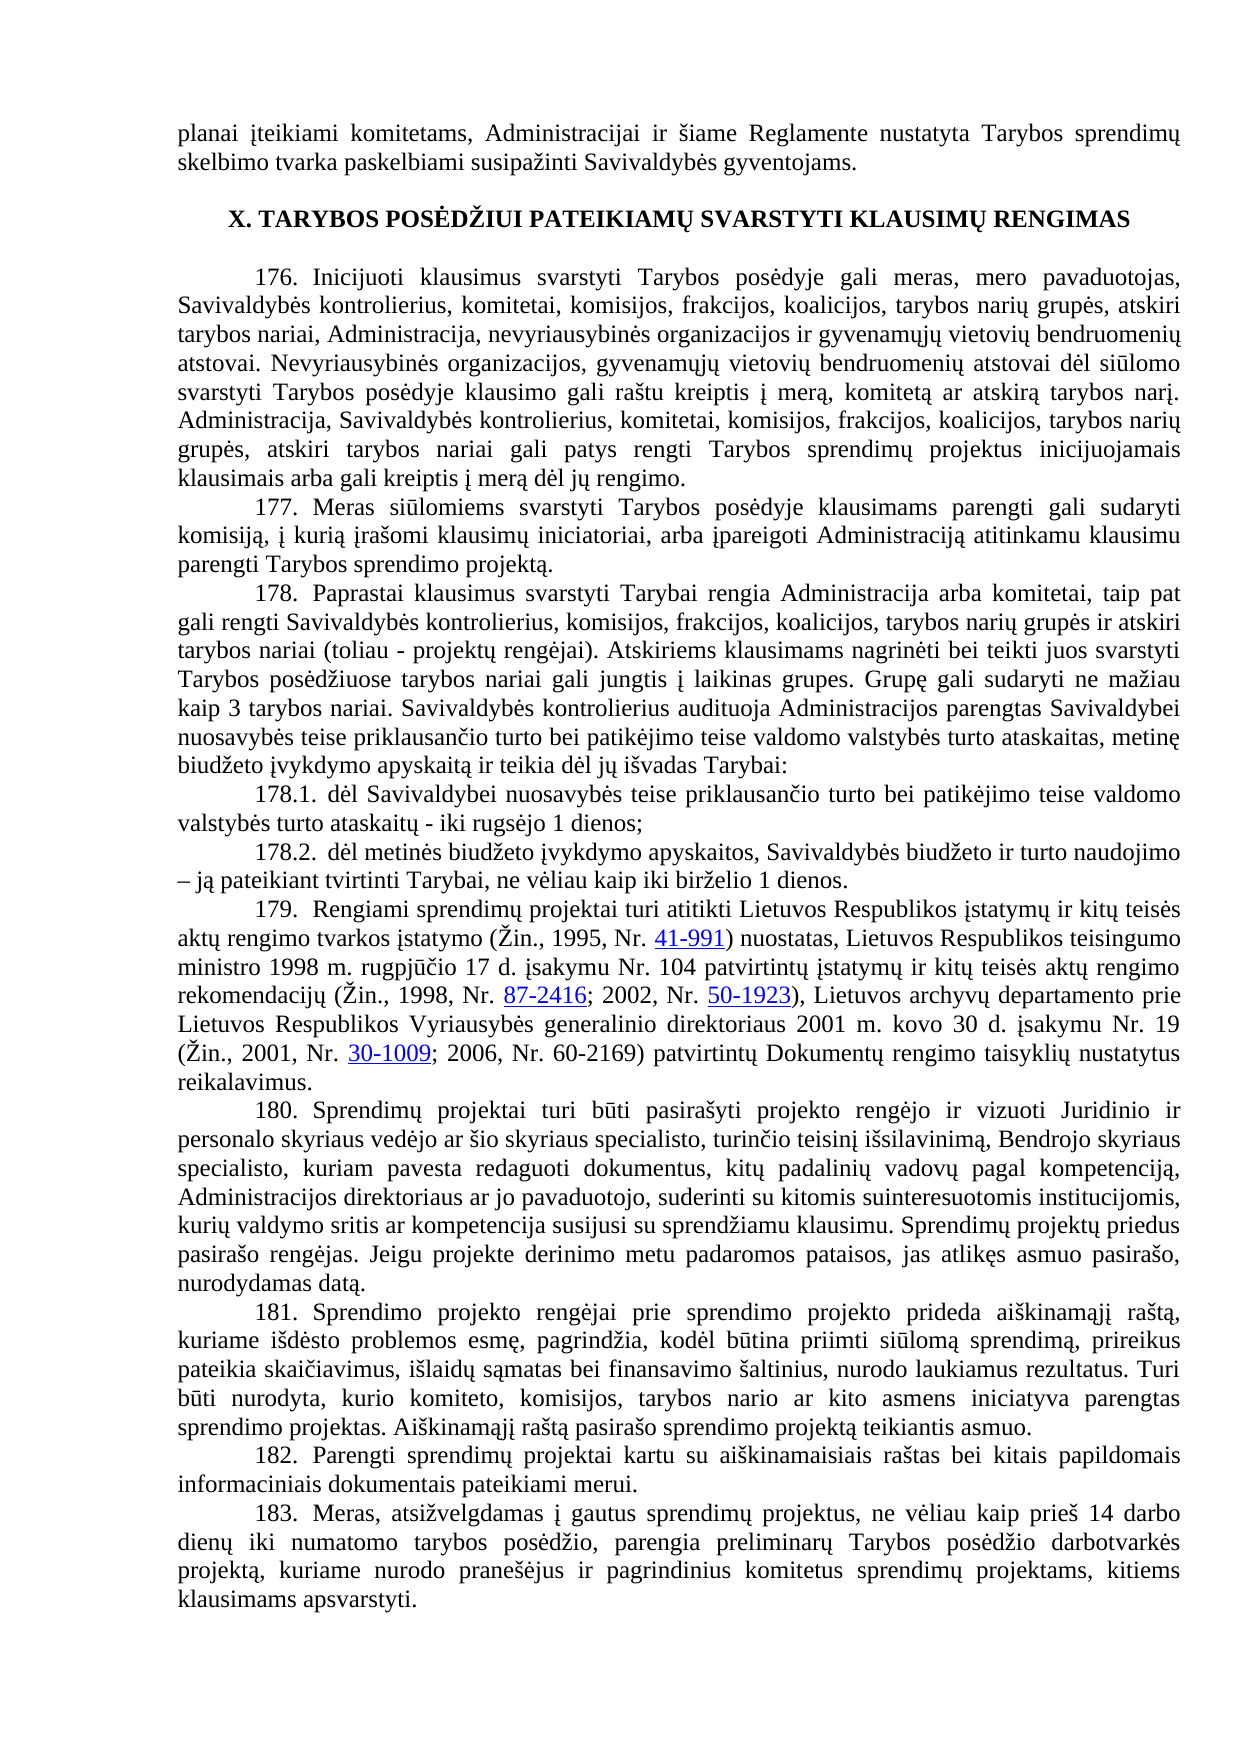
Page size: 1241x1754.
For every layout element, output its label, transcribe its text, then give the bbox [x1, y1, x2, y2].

text 181. Sprendimo projekto rengėjai prie sprendimo projekto prideda aiškinamąjį raštą, kuriame išdėsto problemos esmę, pagrindžia, kodėl būtina priimti siūlomą sprendimą, prireikus pateikia skaičiavimus, išlaidų sąmatas bei finansavimo šaltinius, nurodo laukiamus rezultatus. Turi būti nurodyta, kurio komiteto, komisijos, tarybos nario ar kito asmens iniciatyva parengtas sprendimo projektas. Aiškinamąjį raštą pasirašo sprendimo projektą teikiantis asmuo. [177, 1297, 1181, 1441]
text 178.2. dėl metinės biudžeto įvykdymo apyskaitos, Savivaldybės biudžeto ir turto naudojimo – ją pateikiant tvirtinti Tarybai, ne vėliau kaip iki birželio 1 dienos. [177, 837, 1181, 894]
text X. TARYBOS POSĖDŽIUI PATEIKIAMŲ SVARSTYTI KLAUSIMŲ RENGIMAS [177, 204, 1181, 233]
text planai įteikiami komitetams, Administracijai ir šiame Reglamente nustatyta Tarybos sprendimų skelbimo tvarka paskelbiami susipažinti Savivaldybės gyventojams. [177, 118, 1181, 176]
text 179. Rengiami sprendimų projektai turi atitikti Lietuvos Respublikos įstatymų ir kitų teisės aktų rengimo tvarkos įstatymo (Žin., 1995, Nr. 41-991) nuostatas, Lietuvos Respublikos teisingumo ministro 1998 m. rugpjūčio 17 d. įsakymu Nr. 104 patvirtintų įstatymų ir kitų teisės aktų rengimo rekomendacijų (Žin., 1998, Nr. 87-2416; 2002, Nr. 50-1923), Lietuvos archyvų departamento prie Lietuvos Respublikos Vyriausybės generalinio direktoriaus 2001 m. kovo 30 d. įsakymu Nr. 19 (Žin., 2001, Nr. 30-1009; 2006, Nr. 60-2169) patvirtintų Dokumentų rengimo taisyklių nustatytus reikalavimus. [177, 894, 1181, 1096]
text 178.1. dėl Savivaldybei nuosavybės teise priklausančio turto bei patikėjimo teise valdomo valstybės turto ataskaitų - iki rugsėjo 1 dienos; [177, 779, 1181, 837]
text 183. Meras, atsižvelgdamas į gautus sprendimų projektus, ne vėliau kaip prieš 14 darbo dienų iki numatomo tarybos posėdžio, parengia preliminarų Tarybos posėdžio darbotvarkės projektą, kuriame nurodo pranešėjus ir pagrindinius komitetus sprendimų projektams, kitiems klausimams apsvarstyti. [177, 1498, 1181, 1613]
text 176. Inicijuoti klausimus svarstyti Tarybos posėdyje gali meras, mero pavaduotojas, Savivaldybės kontrolierius, komitetai, komisijos, frakcijos, koalicijos, tarybos narių grupės, atskiri tarybos nariai, Administracija, nevyriausybinės organizacijos ir gyvenamųjų vietovių bendruomenių atstovai. Nevyriausybinės organizacijos, gyvenamųjų vietovių bendruomenių atstovai dėl siūlomo svarstyti Tarybos posėdyje klausimo gali raštu kreiptis į merą, komitetą ar atskirą tarybos narį. Administracija, Savivaldybės kontrolierius, komitetai, komisijos, frakcijos, koalicijos, tarybos narių grupės, atskiri tarybos nariai gali patys rengti Tarybos sprendimų projektus inicijuojamais klausimais arba gali kreiptis į merą dėl jų rengimo. [177, 262, 1181, 492]
text 177. Meras siūlomiems svarstyti Tarybos posėdyje klausimams parengti gali sudaryti komisiją, į kurią įrašomi klausimų iniciatoriai, arba įpareigoti Administraciją atitinkamu klausimu parengti Tarybos sprendimo projektą. [177, 492, 1181, 578]
text 178. Paprastai klausimus svarstyti Tarybai rengia Administracija arba komitetai, taip pat gali rengti Savivaldybės kontrolierius, komisijos, frakcijos, koalicijos, tarybos narių grupės ir atskiri tarybos nariai (toliau - projektų rengėjai). Atskiriems klausimams nagrinėti bei teikti juos svarstyti Tarybos posėdžiuose tarybos nariai gali jungtis į laikinas grupes. Grupę gali sudaryti ne mažiau kaip 3 tarybos nariai. Savivaldybės kontrolierius audituoja Administracijos parengtas Savivaldybei nuosavybės teise priklausančio turto bei patikėjimo teise valdomo valstybės turto ataskaitas, metinę biudžeto įvykdymo apyskaitą ir teikia dėl jų išvadas Tarybai: [177, 578, 1181, 779]
text 182. Parengti sprendimų projektai kartu su aiškinamaisiais raštas bei kitais papildomais informaciniais dokumentais pateikiami merui. [177, 1441, 1181, 1498]
text 180. Sprendimų projektai turi būti pasirašyti projekto rengėjo ir vizuoti Juridinio ir personalo skyriaus vedėjo ar šio skyriaus specialisto, turinčio teisinį išsilavinimą, Bendrojo skyriaus specialisto, kuriam pavesta redaguoti dokumentus, kitų padalinių vadovų pagal kompetenciją, Administracijos direktoriaus ar jo pavaduotojo, suderinti su kitomis suinteresuotomis institucijomis, kurių valdymo sritis ar kompetencija susijusi su sprendžiamu klausimu. Sprendimų projektų priedus pasirašo rengėjas. Jeigu projekte derinimo metu padaromos pataisos, jas atlikęs asmuo pasirašo, nurodydamas datą. [177, 1096, 1181, 1297]
